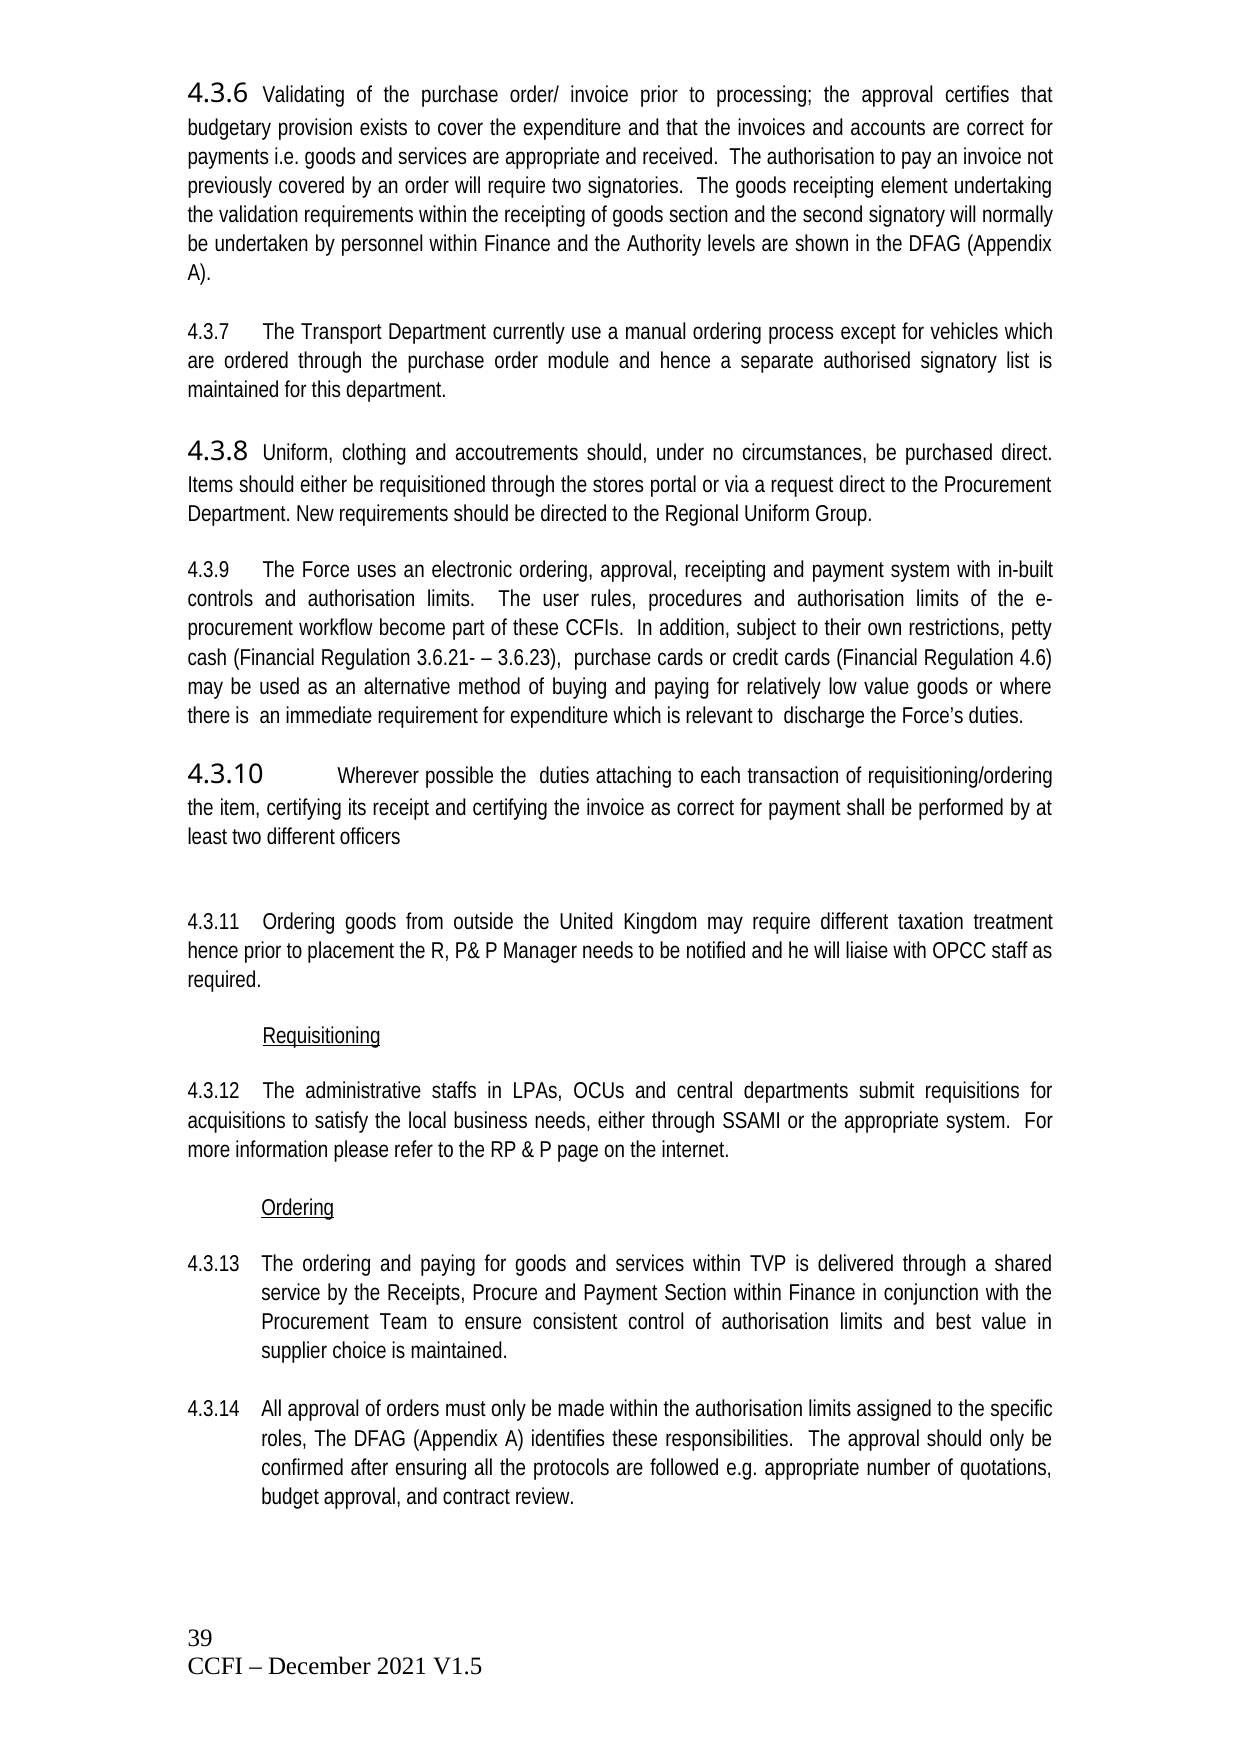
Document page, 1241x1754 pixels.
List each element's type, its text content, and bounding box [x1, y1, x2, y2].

list Validating of the purchase order/ invoice prior to processing; the approval certifies that budgetary provision exists to cover the expenditure and that the invoices and accounts are correct for payments i.e. goods and services are appropriate and received. The authorisation to pay an invoice not previously covered by an order will require two signatories. The goods receipting element undertaking the validation requirements within the receipting of goods section and the second signatory will normally be undertaken by personnel within Finance and the Authority levels are shown in the DFAG (Appendix A). [187, 74, 1053, 286]
list The ordering and paying for goods and services within TVP is delivered through a shared service by the Receipts, Procure and Payment Section within Finance in conjunction with the Procurement Team to ensure consistent control of authorisation limits and best value in supplier choice is maintained. [187, 1247, 1053, 1363]
list Wherever possible the duties attaching to each transaction of requisitioning/ordering the item, certifying its receipt and certifying the invoice as correct for payment shall be performed by at least two different officers [187, 754, 1053, 850]
list The Force uses an electronic ordering, approval, receipting and payment system with in-built controls and authorisation limits. The user rules, procedures and authorisation limits of the e-procurement workflow become part of these CCFIs. In addition, subject to their own restrictions, petty cash (Financial Regulation 3.6.21- – 3.6.23), purchase cards or credit cards (Financial Regulation 4.6) may be used as an alternative method of buying and paying for relatively low value goods or where there is an immediate requirement for expenditure which is relevant to discharge the Force’s duties. [187, 553, 1053, 728]
list Requisitioning [187, 1022, 1053, 1048]
list Uniform, clothing and accoutrements should, under no circumstances, be purchased direct. Items should either be requisitioned through the stores portal or via a request direct to the Procurement Department. New requirements should be directed to the Regional Uniform Group. [187, 432, 1053, 527]
list The administrative staffs in LPAs, OCUs and central departments submit requisitions for acquisitions to satisfy the local business needs, either through SSAMI or the appropriate system. For more information please refer to the RP & P page on the internet. [187, 1074, 1053, 1162]
list Ordering goods from outside the United Kingdom may require different taxation treatment hence prior to placement the R, P& P Manager needs to be notified and he will liaise with OPCC staff as required. [187, 905, 1053, 993]
list The Transport Department currently use a manual ordering process except for vehicles which are ordered through the purchase order module and hence a separate authorised signatory list is maintained for this department. [187, 315, 1053, 402]
text Ordering [187, 1191, 1053, 1220]
list All approval of orders must only be made within the authorisation limits assigned to the specific roles, The DFAG (Appendix A) identifies these responsibilities. The approval should only be confirmed after ensuring all the protocols are followed e.g. appropriate number of quotations, budget approval, and contract review. [187, 1393, 1053, 1509]
